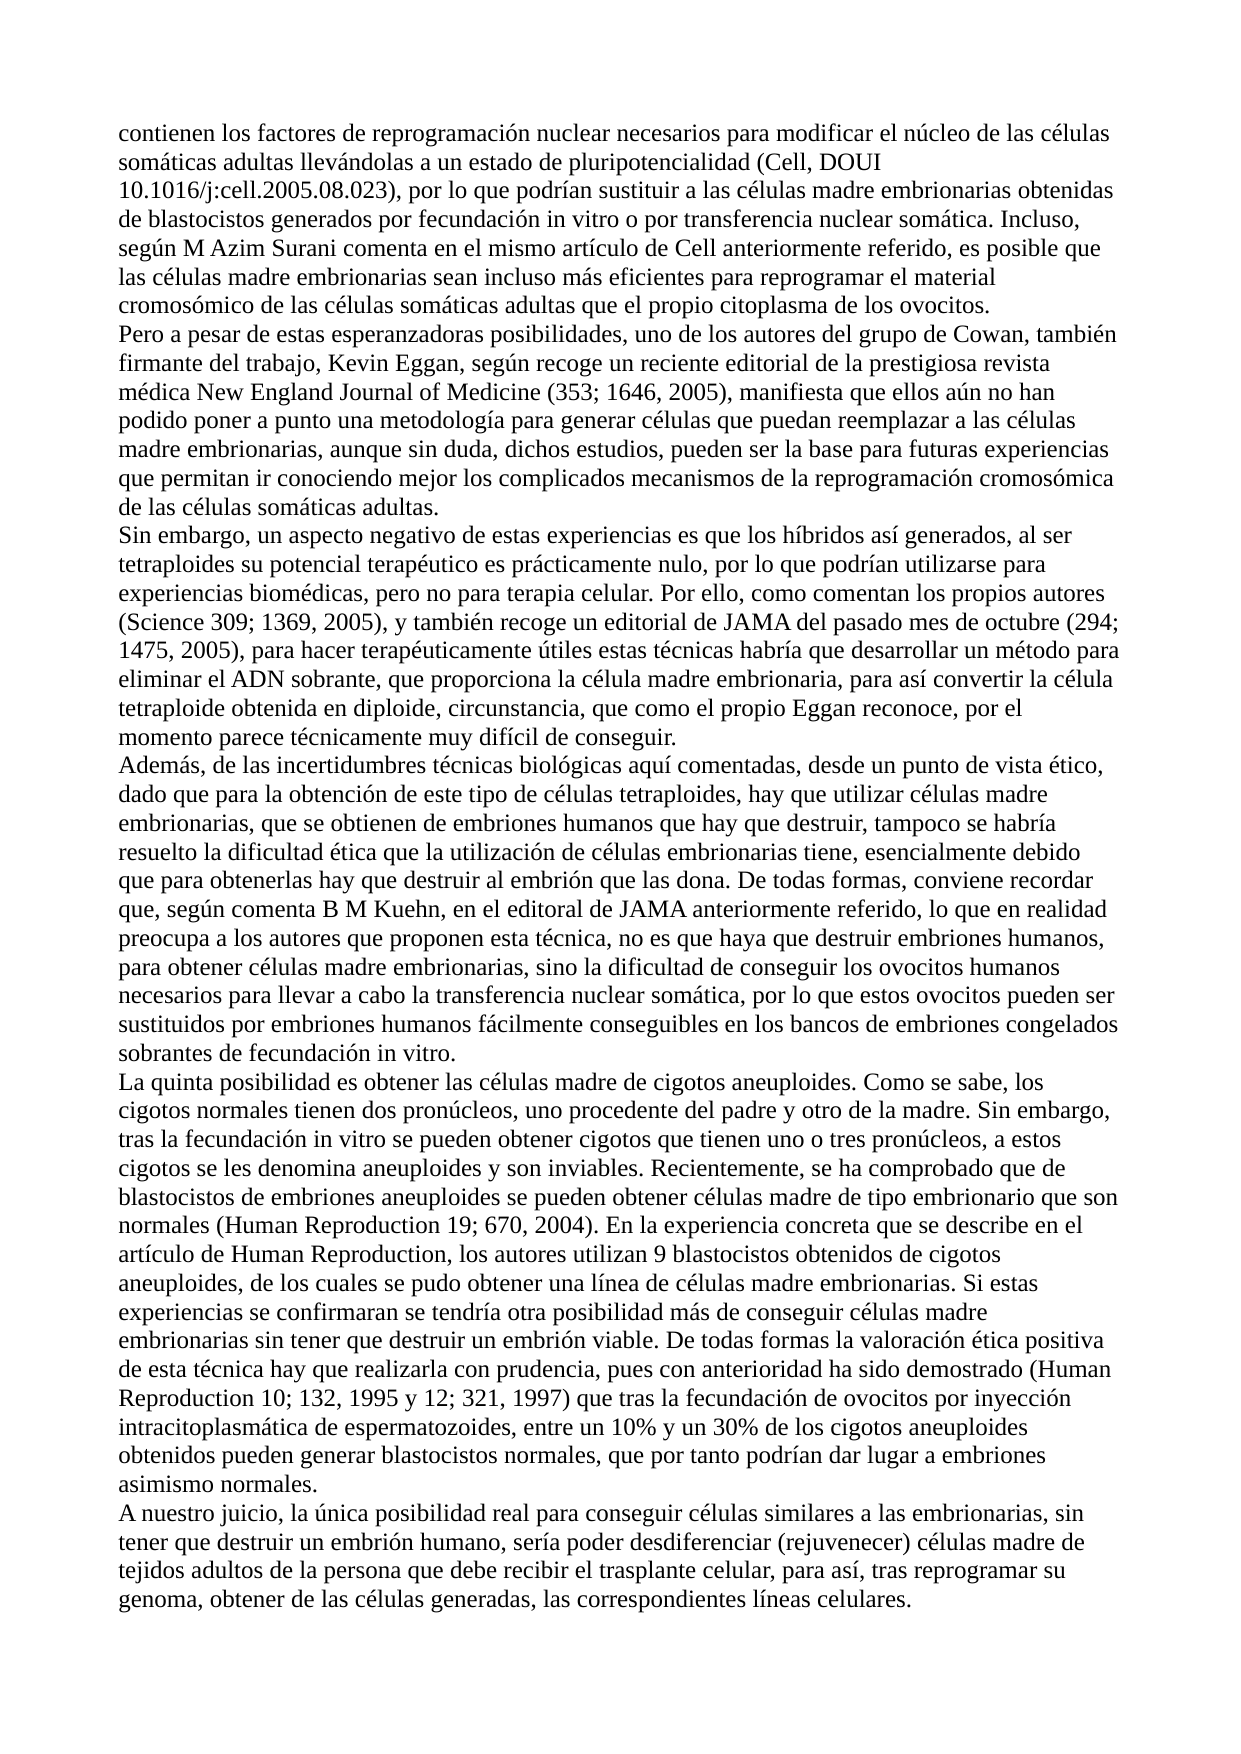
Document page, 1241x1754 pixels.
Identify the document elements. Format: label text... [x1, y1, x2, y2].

text Pero a pesar de estas esperanzadoras posibilidades, uno de los autores del grupo de Cowan, también firmante del trabajo, Kevin Eggan, según recoge un reciente editorial de la prestigiosa revista médica New England Journal of Medicine (353; 1646, 2005), manifiesta que ellos aún no han podido poner a punto una metodología para generar células que puedan reemplazar a las células madre embrionarias, aunque sin duda, dichos estudios, pueden ser la base para futuras experiencias que permitan ir conociendo mejor los complicados mecanismos de la reprogramación cromosómica de las células somáticas adultas. [118, 319, 1122, 521]
text contienen los factores de reprogramación nuclear necesarios para modificar el núcleo de las células somáticas adultas llevándolas a un estado de pluripotencialidad (Cell, DOUI 10.1016/j:cell.2005.08.023), por lo que podrían sustituir a las células madre embrionarias obtenidas de blastocistos generados por fecundación in vitro o por transferencia nuclear somática. Incluso, según M Azim Surani comenta en el mismo artículo de Cell anteriormente referido, es posible que las células madre embrionarias sean incluso más eficientes para reprogramar el material cromosómico de las células somáticas adultas que el propio citoplasma de los ovocitos. [118, 118, 1122, 319]
text La quinta posibilidad es obtener las células madre de cigotos aneuploides. Como se sabe, los cigotos normales tienen dos pronúcleos, uno procedente del padre y otro de la madre. Sin embargo, tras la fecundación in vitro se pueden obtener cigotos que tienen uno o tres pronúcleos, a estos cigotos se les denomina aneuploides y son inviables. Recientemente, se ha comprobado que de blastocistos de embriones aneuploides se pueden obtener células madre de tipo embrionario que son normales (Human Reproduction 19; 670, 2004). En la experiencia concreta que se describe en el artículo de Human Reproduction, los autores utilizan 9 blastocistos obtenidos de cigotos aneuploides, de los cuales se pudo obtener una línea de células madre embrionarias. Si estas experiencias se confirmaran se tendría otra posibilidad más de conseguir células madre embrionarias sin tener que destruir un embrión viable. De todas formas la valoración ética positiva de esta técnica hay que realizarla con prudencia, pues con anterioridad ha sido demostrado (Human Reproduction 10; 132, 1995 y 12; 321, 1997) que tras la fecundación de ovocitos por inyección intracitoplasmática de espermatozoides, entre un 10% y un 30% de los cigotos aneuploides obtenidos pueden generar blastocistos normales, que por tanto podrían dar lugar a embriones asimismo normales. [118, 1067, 1122, 1498]
text Además, de las incertidumbres técnicas biológicas aquí comentadas, desde un punto de vista ético, dado que para la obtención de este tipo de células tetraploides, hay que utilizar células madre embrionarias, que se obtienen de embriones humanos que hay que destruir, tampoco se habría resuelto la dificultad ética que la utilización de células embrionarias tiene, esencialmente debido que para obtenerlas hay que destruir al embrión que las dona. De todas formas, conviene recordar que, según comenta B M Kuehn, en el editoral de JAMA anteriormente referido, lo que en realidad preocupa a los autores que proponen esta técnica, no es que haya que destruir embriones humanos, para obtener células madre embrionarias, sino la dificultad de conseguir los ovocitos humanos necesarios para llevar a cabo la transferencia nuclear somática, por lo que estos ovocitos pueden ser sustituidos por embriones humanos fácilmente conseguibles en los bancos de embriones congelados sobrantes de fecundación in vitro. [118, 751, 1122, 1067]
text A nuestro juicio, la única posibilidad real para conseguir células similares a las embrionarias, sin tener que destruir un embrión humano, sería poder desdiferenciar (rejuvenecer) células madre de tejidos adultos de la persona que debe recibir el trasplante celular, para así, tras reprogramar su genoma, obtener de las células generadas, las correspondientes líneas celulares. [118, 1498, 1122, 1613]
text Sin embargo, un aspecto negativo de estas experiencias es que los híbridos así generados, al ser tetraploides su potencial terapéutico es prácticamente nulo, por lo que podrían utilizarse para experiencias biomédicas, pero no para terapia celular. Por ello, como comentan los propios autores (Science 309; 1369, 2005), y también recoge un editorial de JAMA del pasado mes de octubre (294; 1475, 2005), para hacer terapéuticamente útiles estas técnicas habría que desarrollar un método para eliminar el ADN sobrante, que proporciona la célula madre embrionaria, para así convertir la célula tetraploide obtenida en diploide, circunstancia, que como el propio Eggan reconoce, por el momento parece técnicamente muy difícil de conseguir. [118, 521, 1122, 751]
